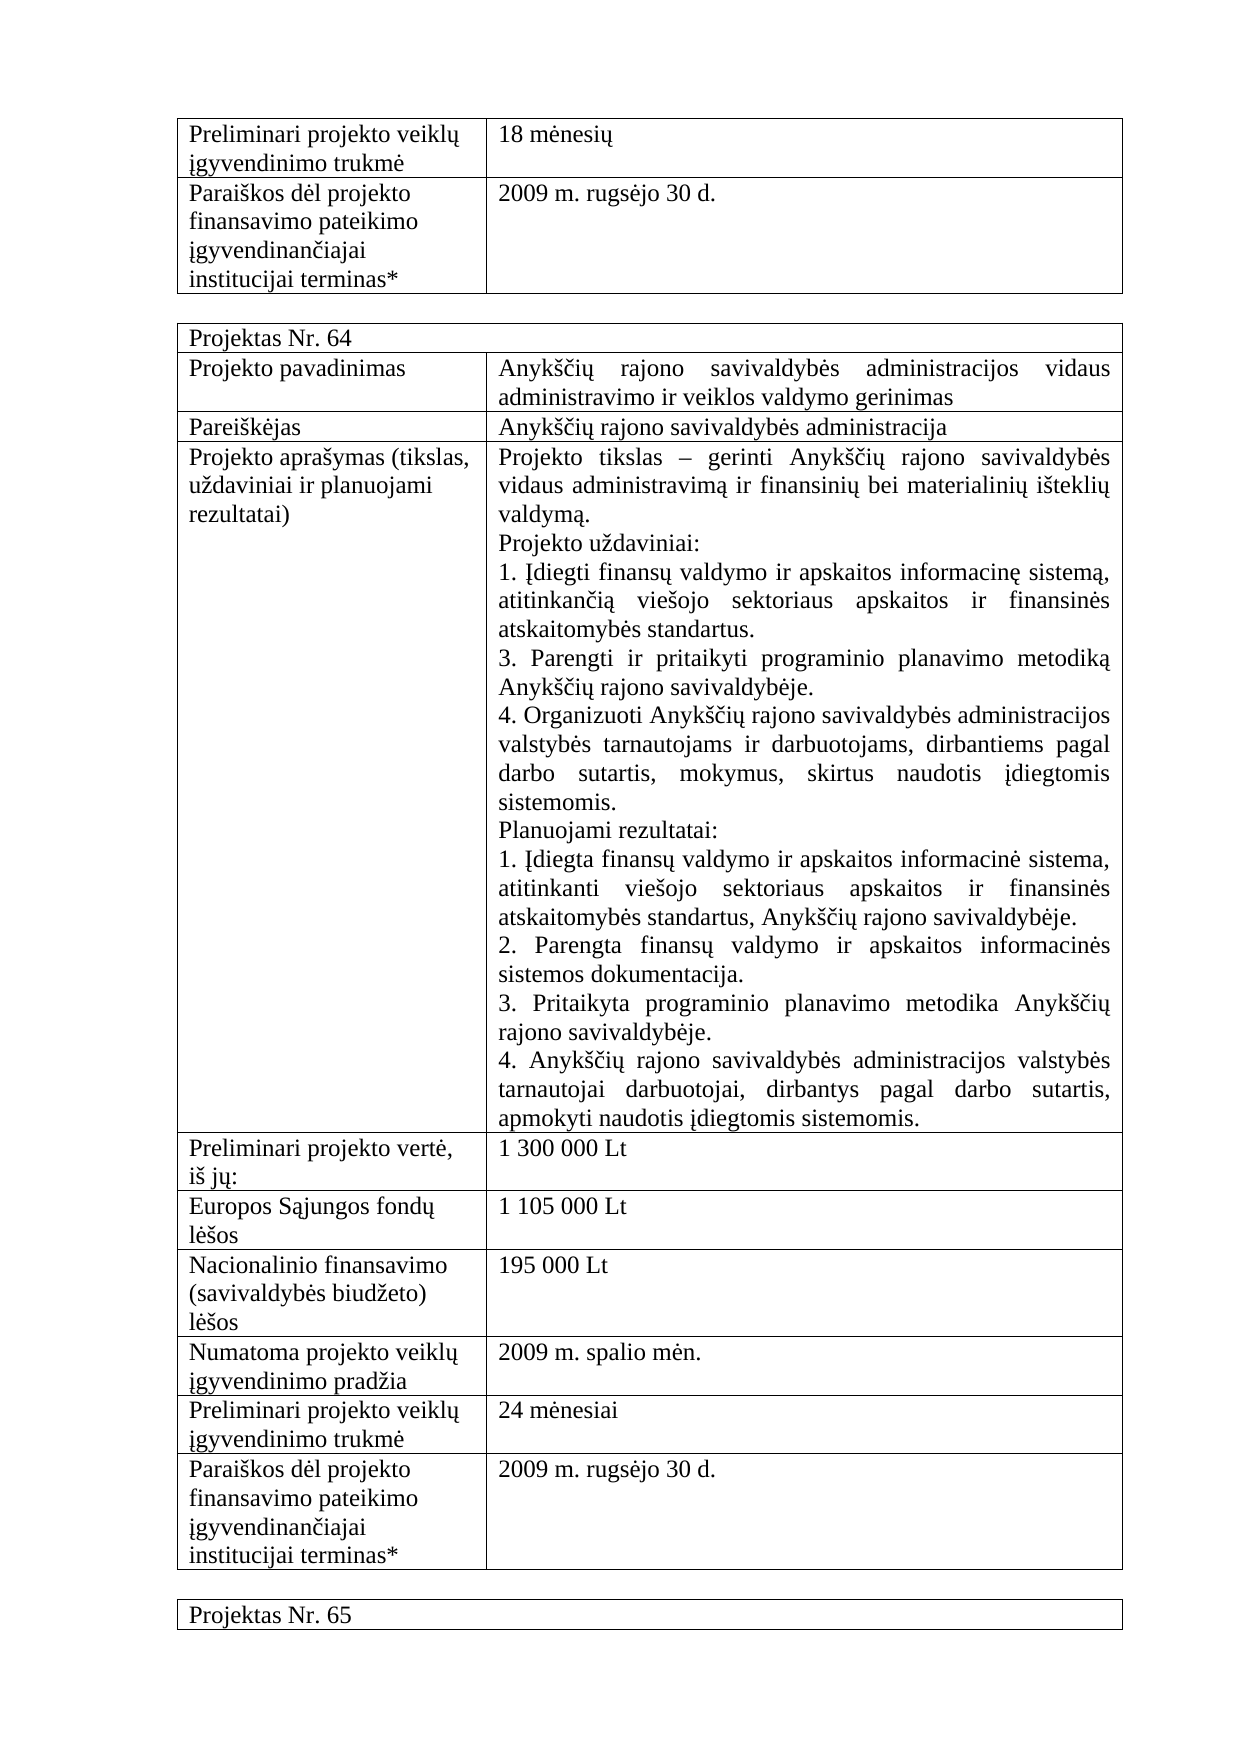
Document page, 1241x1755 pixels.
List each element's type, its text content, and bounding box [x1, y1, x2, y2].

table_header Projektas Nr. 64 [178, 324, 1122, 352]
table_cell Paraiškos dėl projekto finansavimo pateikimo įgyvendinančiajai institucijai terminas* [178, 178, 486, 293]
table_cell Projekto pavadinimas [178, 353, 486, 411]
table_cell 18 mėnesių [487, 119, 1122, 177]
table_cell Preliminari projekto veiklų įgyvendinimo trukmė [178, 119, 486, 177]
table_cell 195 000 Lt [487, 1250, 1122, 1336]
table_header Projektas Nr. 65 [178, 1600, 1122, 1629]
table_cell Anykščių rajono savivaldybės administracijos vidaus administravimo ir veiklos valdymo gerinimas [487, 353, 1122, 411]
table_cell 1 300 000 Lt [487, 1133, 1122, 1190]
table_cell Nacionalinio finansavimo (savivaldybės biudžeto) lėšos [178, 1250, 486, 1336]
table_cell 24 mėnesiai [487, 1396, 1122, 1453]
table_cell Pareiškėjas [178, 412, 486, 441]
table_cell 2009 m. spalio mėn. [487, 1337, 1122, 1394]
table_cell 2009 m. rugsėjo 30 d. [487, 1454, 1122, 1569]
table_cell 1 105 000 Lt [487, 1191, 1122, 1249]
table_cell Numatoma projekto veiklų įgyvendinimo pradžia [178, 1337, 486, 1394]
table_cell Preliminari projekto vertė, iš jų: [178, 1133, 486, 1190]
table_cell Projekto aprašymas (tikslas, uždaviniai ir planuojami rezultatai) [178, 442, 486, 1132]
table_cell Paraiškos dėl projekto finansavimo pateikimo įgyvendinančiajai institucijai terminas* [178, 1454, 486, 1569]
table_cell Projekto tikslas – gerinti Anykščių rajono savivaldybės vidaus administravimą ir finansinių bei materialinių išteklių valdymą. Projekto uždaviniai: 1. Įdiegti finansų valdymo ir apskaitos informacinę sistemą, atitinkančią viešojo sektoriaus apskaitos ir finansinės atskaitomybės standartus. 3. Parengti ir pritaikyti programinio planavimo metodiką Anykščių rajono savivaldybėje. 4. Organizuoti Anykščių rajono savivaldybės administracijos valstybės tarnautojams ir darbuotojams, dirbantiems pagal darbo sutartis, mokymus, skirtus naudotis įdiegtomis sistemomis. Planuojami rezultatai: 1. Įdiegta finansų valdymo ir apskaitos informacinė sistema, atitinkanti viešojo sektoriaus apskaitos ir finansinės atskaitomybės standartus, Anykščių rajono savivaldybėje. 2. Parengta finansų valdymo ir apskaitos informacinės sistemos dokumentacija. 3. Pritaikyta programinio planavimo metodika Anykščių rajono savivaldybėje. 4. Anykščių rajono savivaldybės administracijos valstybės tarnautojai darbuotojai, dirbantys pagal darbo sutartis, apmokyti naudotis įdiegtomis sistemomis. [487, 442, 1122, 1132]
table_cell Anykščių rajono savivaldybės administracija [487, 412, 1122, 441]
table_cell Europos Sąjungos fondų lėšos [178, 1191, 486, 1249]
table_cell 2009 m. rugsėjo 30 d. [487, 178, 1122, 293]
table_cell Preliminari projekto veiklų įgyvendinimo trukmė [178, 1396, 486, 1453]
